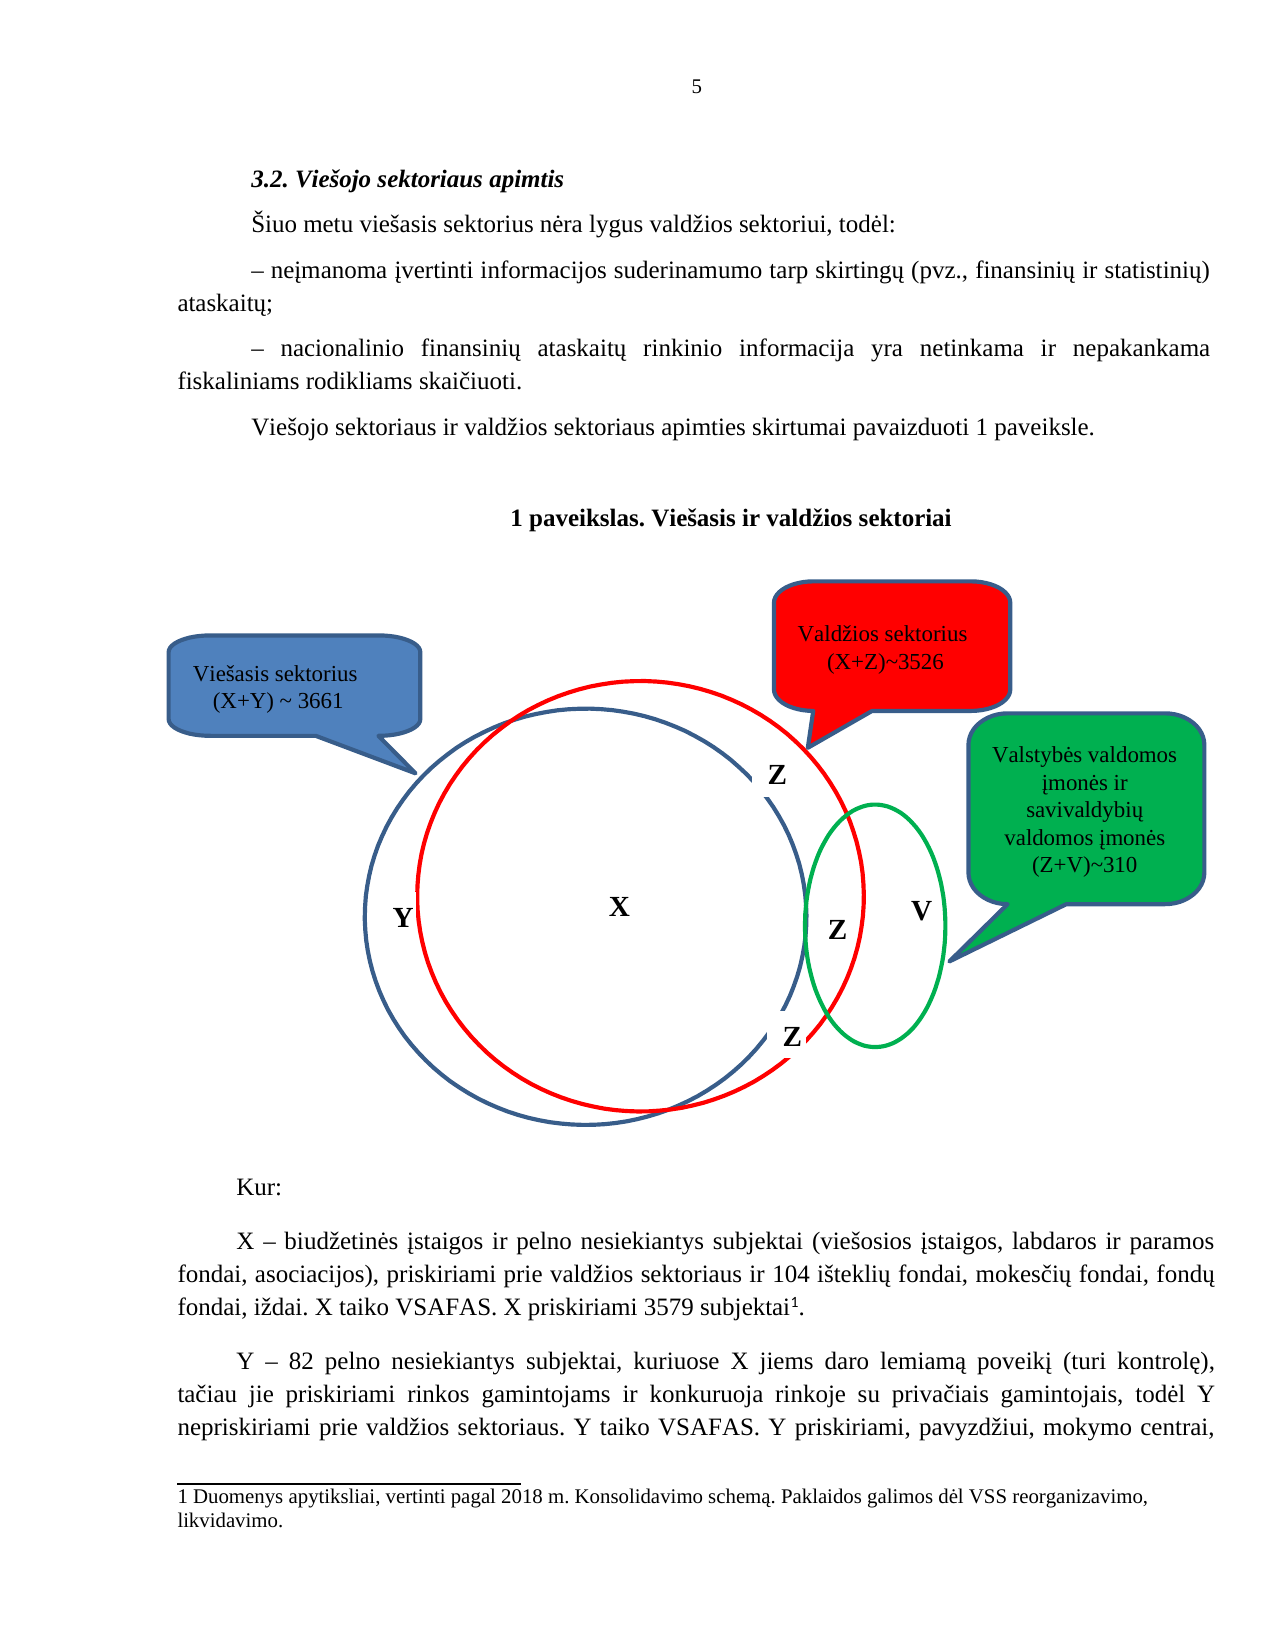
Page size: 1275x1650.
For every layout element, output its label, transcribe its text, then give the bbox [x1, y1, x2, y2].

text Z [782, 1019, 791, 1051]
text X [609, 908, 618, 921]
list – nacionalinio finansinių ataskaitų rinkinio informacija yra netinkama ir nepakankama fiskaliniams rodikliams skaičiuoti. [177, 333, 1211, 395]
text Kur: [177, 1172, 1216, 1201]
list – neįmanoma įvertinti informacijos suderinamumo tarp skirtingų (pvz., finansinių ir statistinių) ataskaitų; [177, 255, 1211, 316]
text X [609, 889, 618, 897]
list 1 paveikslas. Viešasis ir valdžios sektoriai [177, 503, 1211, 532]
text Z [828, 939, 837, 944]
list Viešojo sektoriaus ir valdžios sektoriaus apimties skirtumai pavaizduoti 1 paveiksle. [177, 412, 1211, 441]
text X [609, 898, 617, 915]
text V [911, 893, 920, 901]
text V [911, 902, 920, 925]
text Y [392, 900, 401, 932]
list 3.2. Viešojo sektoriaus apimtis [177, 164, 1211, 192]
text Duomenys apytiksliai, vertinti pagal 2018 m. Konsolidavimo schemą. Paklaidos galimos dėl VSS reorganizavimo, likvidavimo. [177, 1484, 1216, 1532]
text Z [767, 757, 776, 789]
list Šiuo metu viešasis sektorius nėra lygus valdžios sektoriui, todėl: [177, 209, 1211, 238]
text X – biudžetinės įstaigos ir pelno nesiekiantys subjektai (viešosios įstaigos, labdaros ir paramos fondai, asociacijos), priskiriami prie valdžios sektoriaus ir 104 išteklių fondai, mokesčių fondai, fondų fondai, iždai. X taiko VSAFAS. X priskiriami 3579 subjektai. [177, 1226, 1216, 1321]
text Y – 82 pelno nesiekiantys subjektai, kuriuose X jiems daro lemiamą poveikį (turi kontrolę), tačiau jie priskiriami rinkos gamintojams ir konkuruoja rinkoje su privačiais gamintojais, todėl Y nepriskiriami prie valdžios sektoriaus. Y taiko VSAFAS. Y priskiriami, pavyzdžiui, mokymo centrai, [177, 1346, 1216, 1441]
text Z [828, 912, 837, 937]
